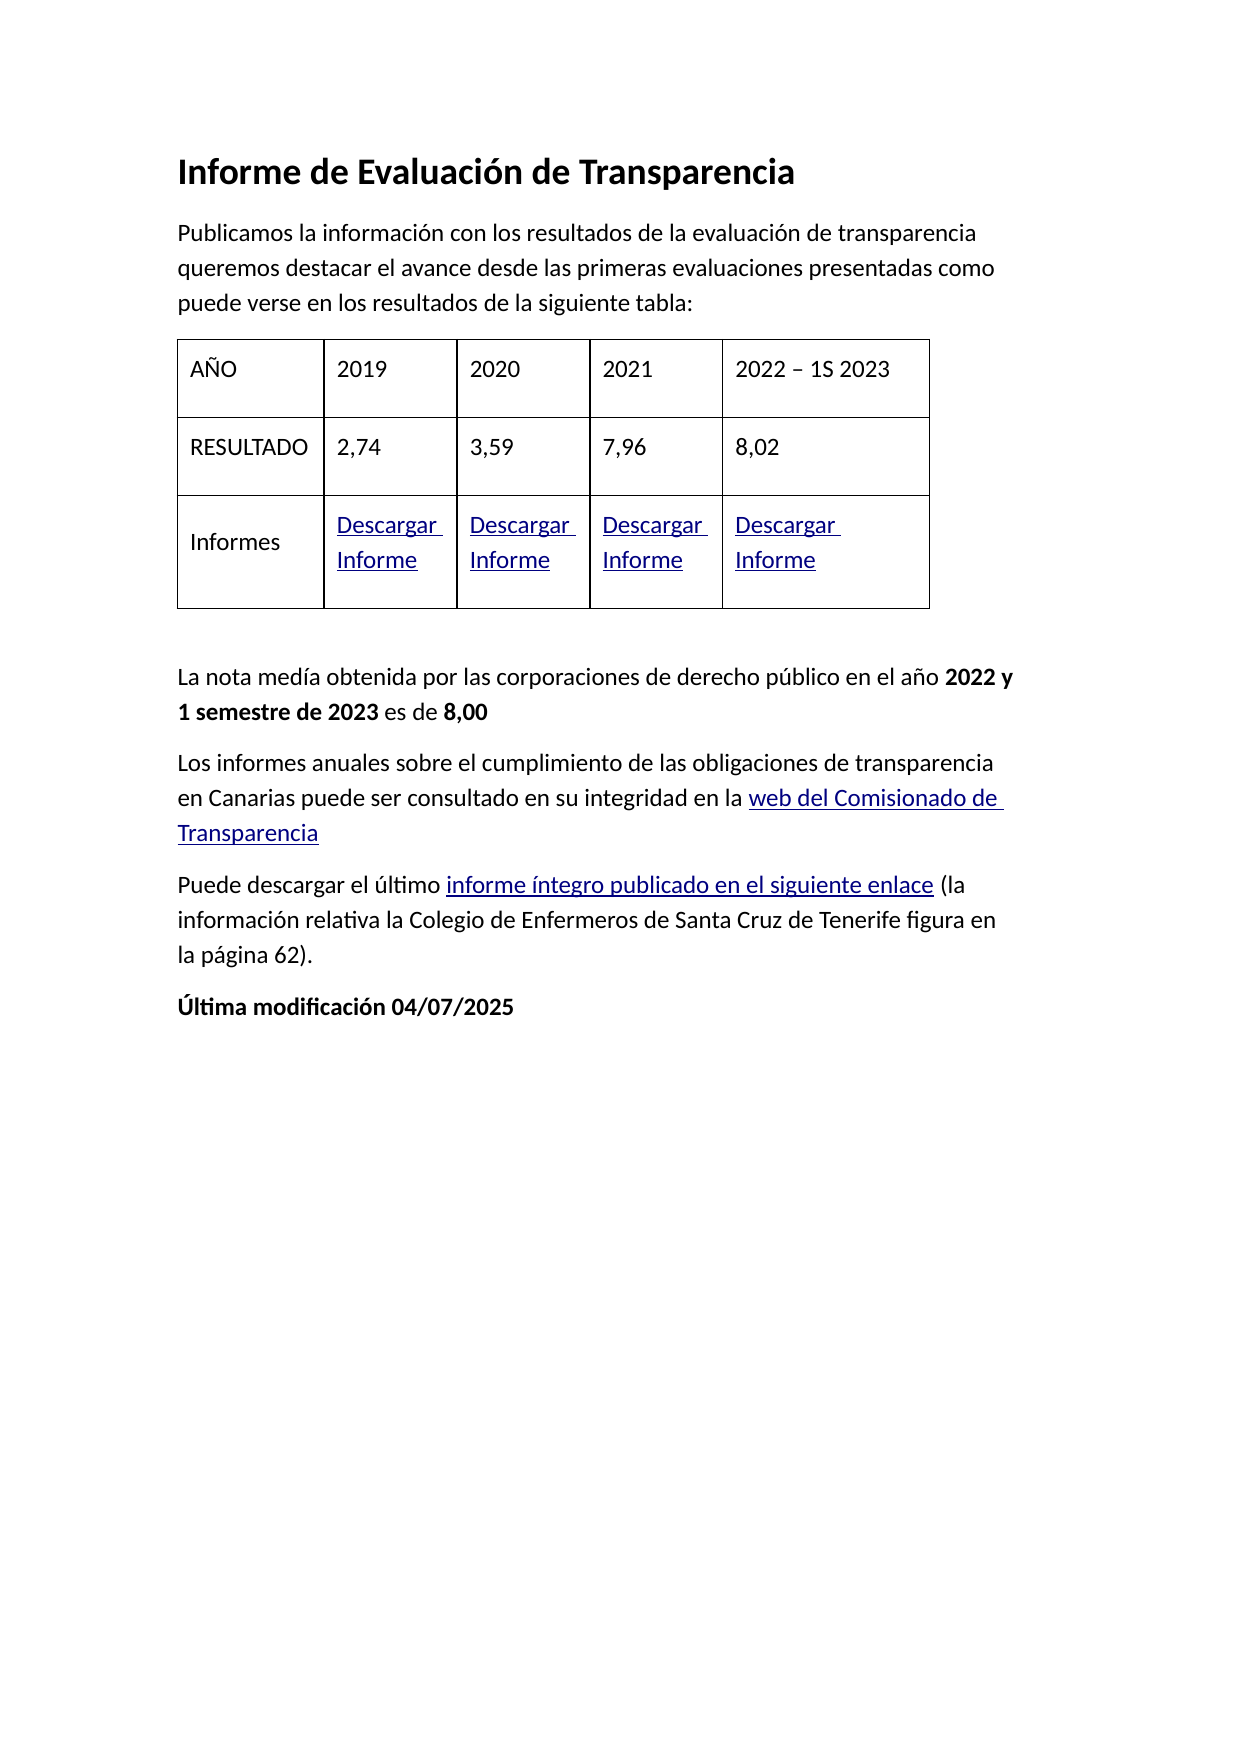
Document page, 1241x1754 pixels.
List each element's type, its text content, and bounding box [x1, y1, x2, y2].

text Informe de Evaluación de Transparencia [177, 148, 1019, 193]
text La nota medía obtenida por las corporaciones de derecho público en el año 2022 y 1 semestre de 2023 es de 8,00 [177, 661, 1019, 726]
text Última modificación 04/07/2025 [177, 991, 1019, 1021]
table_cell Descargar Informe [325, 496, 456, 608]
table_cell Informes [178, 496, 323, 608]
text Publicamos la información con los resultados de la evaluación de transparencia queremos destacar el avance desde las primeras evaluaciones presentadas como puede verse en los resultados de la siguiente tabla: [177, 217, 1019, 317]
table_cell Descargar Informe [591, 496, 722, 608]
table_cell 7,96 [591, 418, 722, 495]
table_cell Descargar Informe [458, 496, 589, 608]
table_header 2019 [325, 340, 456, 417]
text Puede descargar el último informe íntegro publicado en el siguiente enlace (la información relativa la Colegio de Enfermeros de Santa Cruz de Tenerife figura en la página 62). [177, 869, 1019, 970]
table_cell 8,02 [723, 418, 929, 495]
table_header 2022 – 1S 2023 [723, 340, 929, 417]
table_cell RESULTADO [178, 418, 323, 495]
text Los informes anuales sobre el cumplimiento de las obligaciones de transparencia en Canarias puede ser consultado en su integridad en la web del Comisionado de Transparencia [177, 748, 1019, 848]
table_header 2021 [591, 340, 722, 417]
table_header 2020 [458, 340, 589, 417]
table_cell 2,74 [325, 418, 456, 495]
table_header AÑO [178, 340, 323, 417]
table_cell Descargar Informe [723, 496, 929, 608]
table_cell 3,59 [458, 418, 589, 495]
